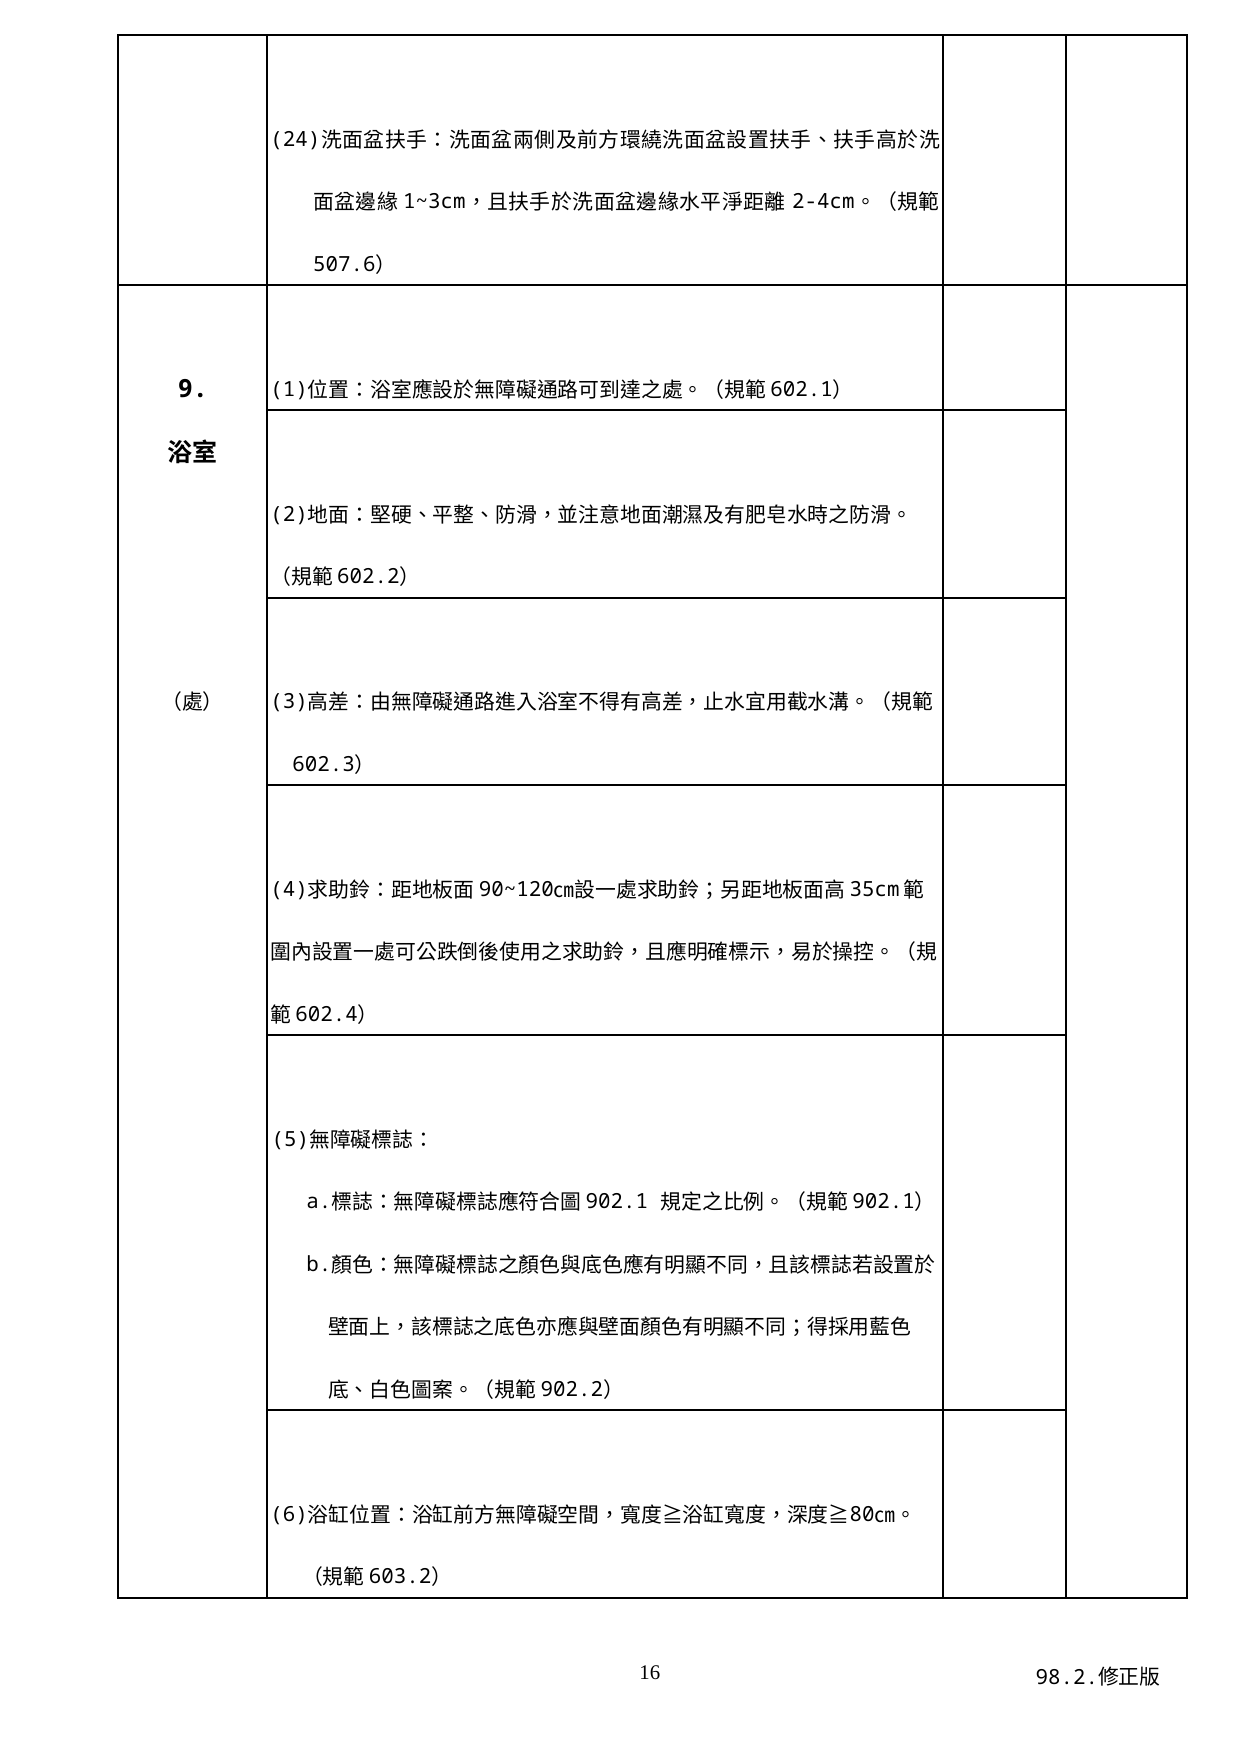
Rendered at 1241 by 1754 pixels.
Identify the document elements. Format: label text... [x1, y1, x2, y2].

table_cell [944, 286, 1065, 409]
table_cell [944, 411, 1065, 597]
table_cell (5)無障礙標誌： a.標誌：無障礙標誌應符合圖902.1 規定之比例。（規範902.1） b.顏色：無障礙標誌之顏色與底色應有明顯不同，且該標誌若設置於壁面上，該標誌之底色亦應與壁面顏色有明顯不同；得採用藍色底、白色圖案。（規範902.2） [268, 1036, 942, 1409]
table_cell (6)浴缸位置：浴缸前方無障礙空間，寬度≧浴缸寬度，深度≧80㎝。（規範603.2） [268, 1411, 942, 1597]
table_cell [944, 36, 1065, 284]
table_cell 9. 浴室 （處） [119, 286, 266, 1597]
table_cell [944, 599, 1065, 784]
table_cell [1067, 286, 1186, 1597]
table_cell (24)洗面盆扶手：洗面盆兩側及前方環繞洗面盆設置扶手、扶手高於洗面盆邊緣1~3cm，且扶手於洗面盆邊緣水平淨距離2-4cm。（規範507.6） [268, 36, 942, 284]
table_cell [1067, 36, 1186, 284]
table_cell 8. 廁所盥洗室 （處） [119, 36, 266, 284]
table_cell (2)地面：堅硬、平整、防滑，並注意地面潮濕及有肥皂水時之防滑。（規範602.2） [268, 411, 942, 597]
table_cell [944, 786, 1065, 1034]
table_cell [944, 1411, 1065, 1597]
table_cell (4)求助鈴：距地板面90~120㎝設一處求助鈴；另距地板面高35cm範圍內設置一處可公跌倒後使用之求助鈴，且應明確標示，易於操控。（規範602.4） [268, 786, 942, 1034]
table_cell (1)位置：浴室應設於無障礙通路可到達之處。（規範602.1） [268, 286, 942, 409]
table_cell (3)高差：由無障礙通路進入浴室不得有高差，止水宜用截水溝。（規範602.3） [268, 599, 942, 784]
table_cell [944, 1036, 1065, 1409]
